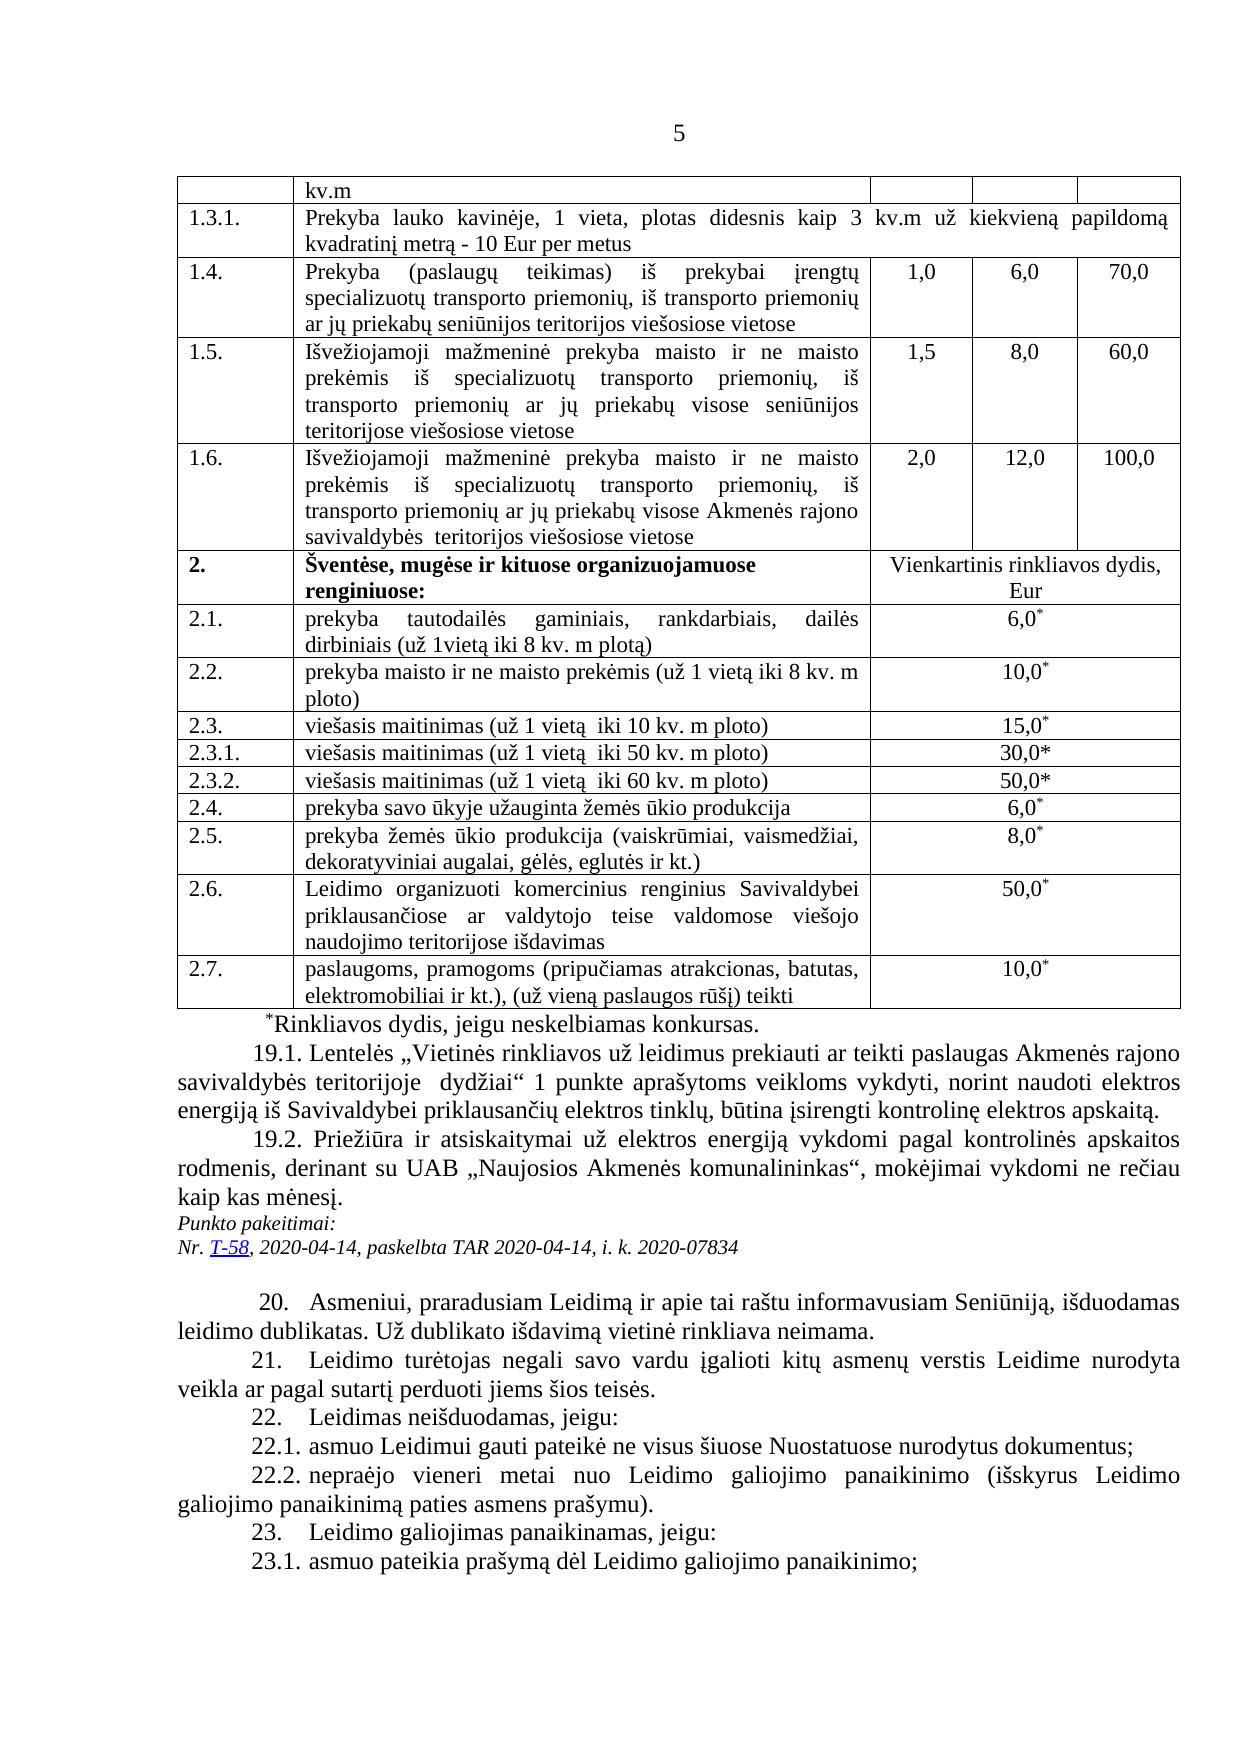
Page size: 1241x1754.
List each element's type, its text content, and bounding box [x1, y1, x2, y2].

table_cell 2,0 [871, 444, 972, 550]
table_cell prekyba tautodailės gaminiais, rankdarbiais, dailės dirbiniais (už 1vietą iki 8 kv. m plotą) [294, 605, 870, 657]
table_cell 50,0* [871, 767, 1180, 793]
table_cell [871, 177, 972, 203]
table_cell [1078, 177, 1180, 203]
text 21. Leidimo turėtojas negali savo vardu įgalioti kitų asmenų verstis Leidime nurodyta veikla ar pagal sutartį perduoti jiems šios teisės. [177, 1345, 1181, 1402]
table_cell 8,0* [871, 822, 1180, 874]
table_cell Išvežiojamoji mažmeninė prekyba maisto ir ne maisto prekėmis iš specializuotų transporto priemonių, iš transporto priemonių ar jų priekabų visose seniūnijos teritorijose viešosiose vietose [294, 338, 870, 443]
text 19.2. Priežiūra ir atsiskaitymai už elektros energiją vykdomi pagal kontrolinės apskaitos rodmenis, derinant su UAB „Naujosios Akmenės komunalininkas“, mokėjimai vykdomi ne rečiau kaip kas mėnesį. [177, 1124, 1181, 1211]
table_cell 1.4. [178, 258, 293, 337]
text *Rinkliavos dydis, jeigu neskelbiamas konkursas. [177, 1009, 1181, 1038]
text 22.1. asmuo Leidimui gauti pateikė ne visus šiuose Nuostatuose nurodytus dokumentus; [177, 1431, 1181, 1460]
table_cell Prekyba (paslaugų teikimas) iš prekybai įrengtų specializuotų transporto priemonių, iš transporto priemonių ar jų priekabų seniūnijos teritorijos viešosiose vietose [294, 258, 870, 337]
table_cell kv.m [294, 177, 870, 203]
table_cell Leidimo organizuoti komercinius renginius Savivaldybei priklausančiose ar valdytojo teise valdomose viešojo naudojimo teritorijose išdavimas [294, 875, 870, 954]
text 20. Asmeniui, praradusiam Leidimą ir apie tai raštu informavusiam Seniūniją, išduodamas leidimo dublikatas. Už dublikato išdavimą vietinė rinkliava neimama. [177, 1287, 1181, 1345]
table_cell 15,0* [871, 712, 1180, 738]
table_cell 6,0* [871, 605, 1180, 657]
table_cell 2.3. [178, 712, 293, 738]
table_cell 100,0 [1078, 444, 1180, 550]
table_cell 1,0 [871, 258, 972, 337]
table_cell 2.1. [178, 605, 293, 657]
table_cell Prekyba lauko kavinėje, 1 vieta, plotas didesnis kaip 3 kv.m už kiekvieną papildomą kvadratinį metrą - 10 Eur per metus [294, 204, 1180, 257]
table_cell 2.3.2. [178, 767, 293, 793]
table_cell viešasis maitinimas (už 1 vietą iki 10 kv. m ploto) [294, 712, 870, 738]
table_cell 1.3.1. [178, 204, 293, 257]
table_cell 12,0 [973, 444, 1077, 550]
table_cell prekyba žemės ūkio produkcija (vaiskrūmiai, vaismedžiai, dekoratyviniai augalai, gėlės, eglutės ir kt.) [294, 822, 870, 874]
table_cell 1.6. [178, 444, 293, 550]
table_cell Išvežiojamoji mažmeninė prekyba maisto ir ne maisto prekėmis iš specializuotų transporto priemonių, iš transporto priemonių ar jų priekabų visose Akmenės rajono savivaldybės teritorijos viešosiose vietose [294, 444, 870, 550]
table_cell 2. [178, 551, 293, 603]
table_cell 70,0 [1078, 258, 1180, 337]
table_cell 10,0* [871, 956, 1180, 1008]
table_cell 8,0 [973, 338, 1077, 443]
table_cell viešasis maitinimas (už 1 vietą iki 60 kv. m ploto) [294, 767, 870, 793]
table_cell [178, 177, 293, 203]
table_cell viešasis maitinimas (už 1 vietą iki 50 kv. m ploto) [294, 740, 870, 766]
text Nr. T-58, 2020-04-14, paskelbta TAR 2020-04-14, i. k. 2020-07834 [177, 1234, 1181, 1259]
table_cell 2.2. [178, 658, 293, 711]
text 23. Leidimo galiojimas panaikinamas, jeigu: [177, 1517, 1181, 1546]
table_cell 60,0 [1078, 338, 1180, 443]
table_cell paslaugoms, pramogoms (pripučiamas atrakcionas, batutas, elektromobiliai ir kt.), (už vieną paslaugos rūšį) teikti [294, 956, 870, 1008]
table_cell 50,0* [871, 875, 1180, 954]
table_cell [973, 177, 1077, 203]
table_cell 6,0 [973, 258, 1077, 337]
table_cell 30,0* [871, 740, 1180, 766]
table_cell 2.6. [178, 875, 293, 954]
table_cell 2.4. [178, 794, 293, 821]
table_cell 1.5. [178, 338, 293, 443]
table_cell 2.3.1. [178, 740, 293, 766]
table_cell 2.5. [178, 822, 293, 874]
table_cell 6,0* [871, 794, 1180, 821]
text 23.1. asmuo pateikia prašymą dėl Leidimo galiojimo panaikinimo; [177, 1546, 1181, 1575]
text Punkto pakeitimai: [177, 1211, 1181, 1234]
table_cell 1,5 [871, 338, 972, 443]
text 22. Leidimas neišduodamas, jeigu: [177, 1402, 1181, 1431]
table_cell Šventėse, mugėse ir kituose organizuojamuose renginiuose: [294, 551, 870, 603]
text 19.1. Lentelės „Vietinės rinkliavos už leidimus prekiauti ar teikti paslaugas Akmenės rajono savivaldybės teritorijoje dydžiai“ 1 punkte aprašytoms veikloms vykdyti, norint naudoti elektros energiją iš Savivaldybei priklausančių elektros tinklų, būtina įsirengti kontrolinę elektros apskaitą. [177, 1038, 1181, 1124]
table_cell prekyba savo ūkyje užauginta žemės ūkio produkcija [294, 794, 870, 821]
table_cell Vienkartinis rinkliavos dydis, Eur [871, 551, 1180, 603]
table_cell 2.7. [178, 956, 293, 1008]
table_cell prekyba maisto ir ne maisto prekėmis (už 1 vietą iki 8 kv. m ploto) [294, 658, 870, 711]
text 22.2. nepraėjo vieneri metai nuo Leidimo galiojimo panaikinimo (išskyrus Leidimo galiojimo panaikinimą paties asmens prašymu). [177, 1460, 1181, 1517]
table_cell 10,0* [871, 658, 1180, 711]
